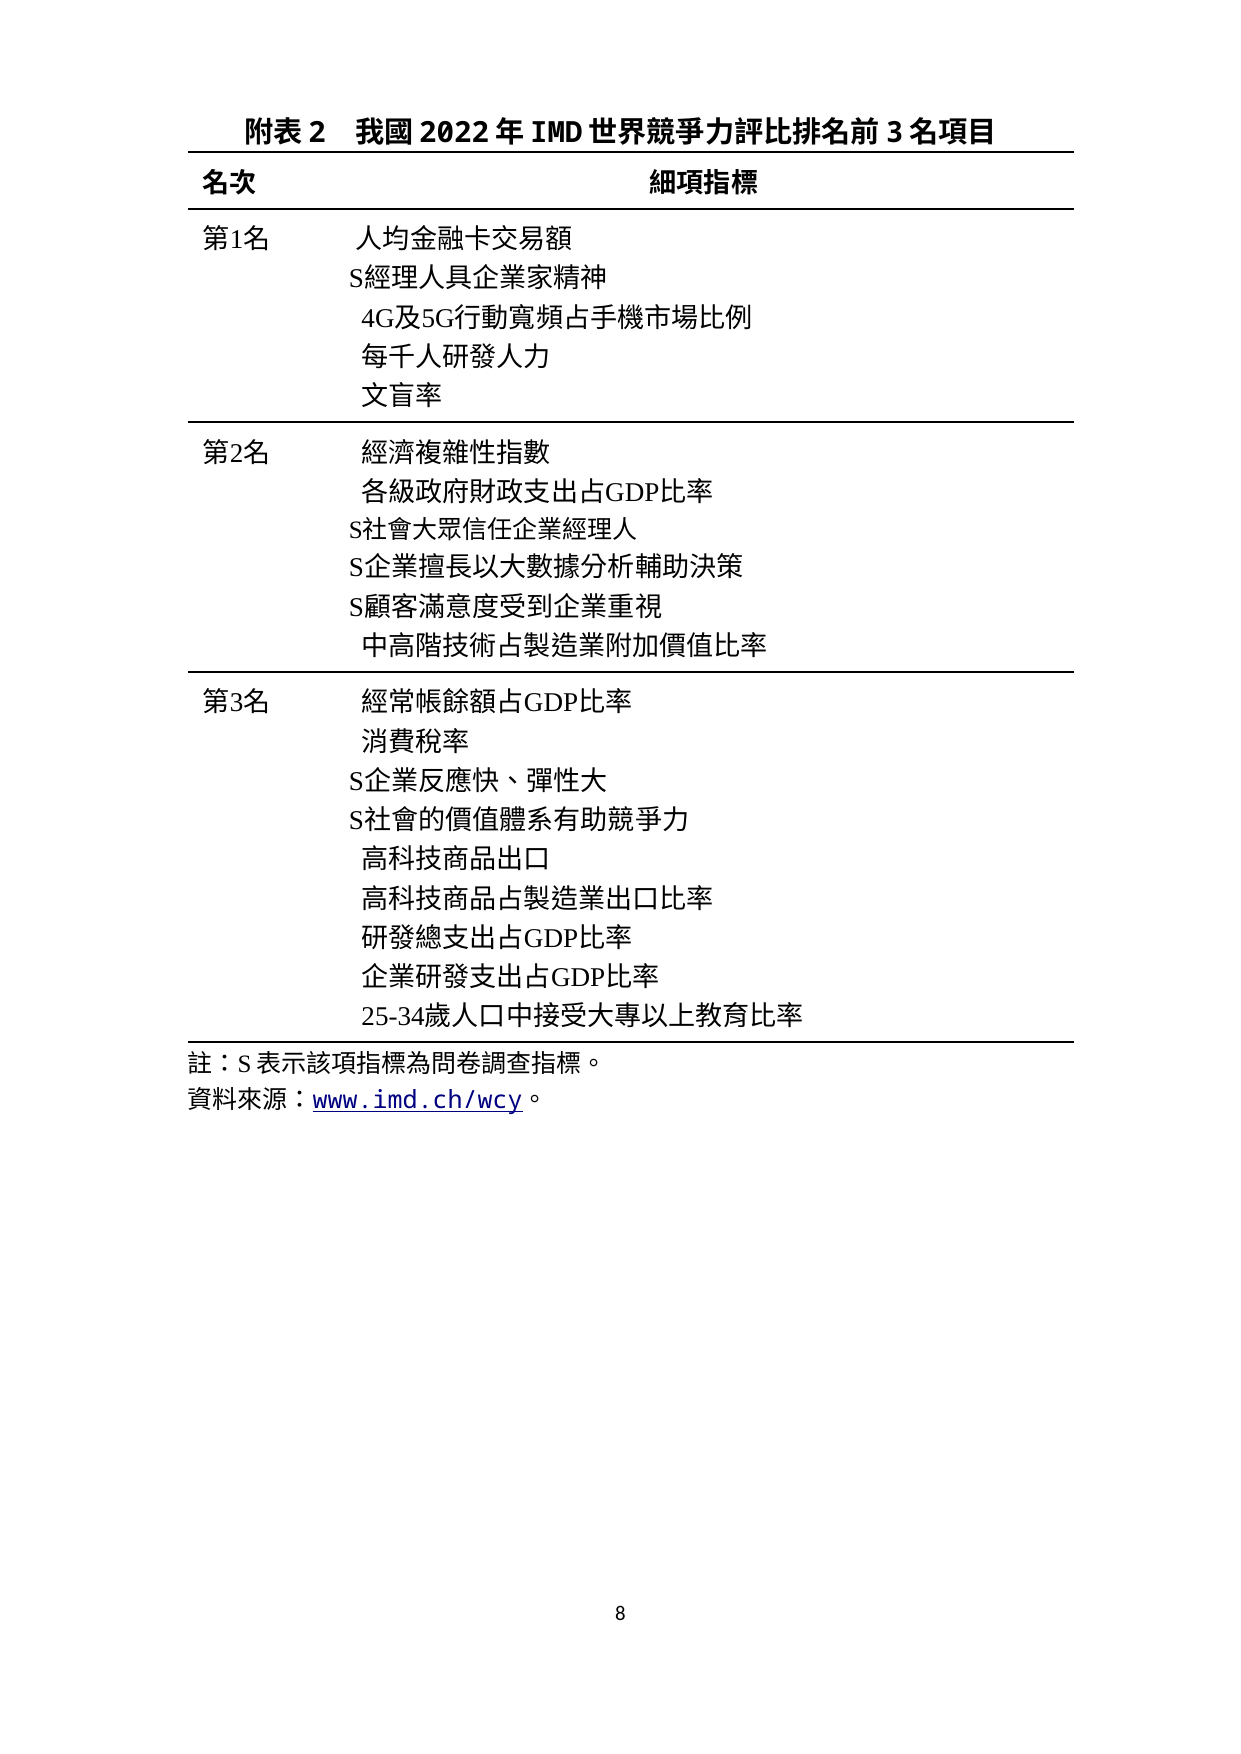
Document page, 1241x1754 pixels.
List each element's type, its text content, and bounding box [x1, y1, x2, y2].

table_cell 人均金融卡交易額 S經理人具企業家精神 4G及5G行動寬頻占手機市場比例 每千人研發人力 文盲率 [334, 210, 1074, 421]
table_header 名次 [188, 153, 334, 207]
table_cell 第3名 [188, 673, 334, 1041]
table_cell 經濟複雜性指數 各級政府財政支出占GDP比率 S社會大眾信任企業經理人 S企業擅長以大數據分析輔助決策 S顧客滿意度受到企業重視 中高階技術占製造業附加價值比率 [334, 423, 1074, 671]
text 註：S表示該項指標為問卷調查指標。 [137, 1043, 1053, 1079]
text 附表2 我國2022年IMD世界競爭力評比排名前3名項目 [187, 89, 1053, 151]
table_cell 第1名 [188, 210, 334, 421]
text 資料來源：www.imd.ch/wcy。 [137, 1079, 1053, 1116]
table_cell 第2名 [188, 423, 334, 671]
table_cell 經常帳餘額占GDP比率 消費稅率 S企業反應快、彈性大 S社會的價值體系有助競爭力 高科技商品出口 高科技商品占製造業出口比率 研發總支出占GDP比率 企業研發支出占GDP比率 25-34歲人口中接受大專以上教育比率 [334, 673, 1074, 1041]
table_header 細項指標 [334, 153, 1074, 207]
